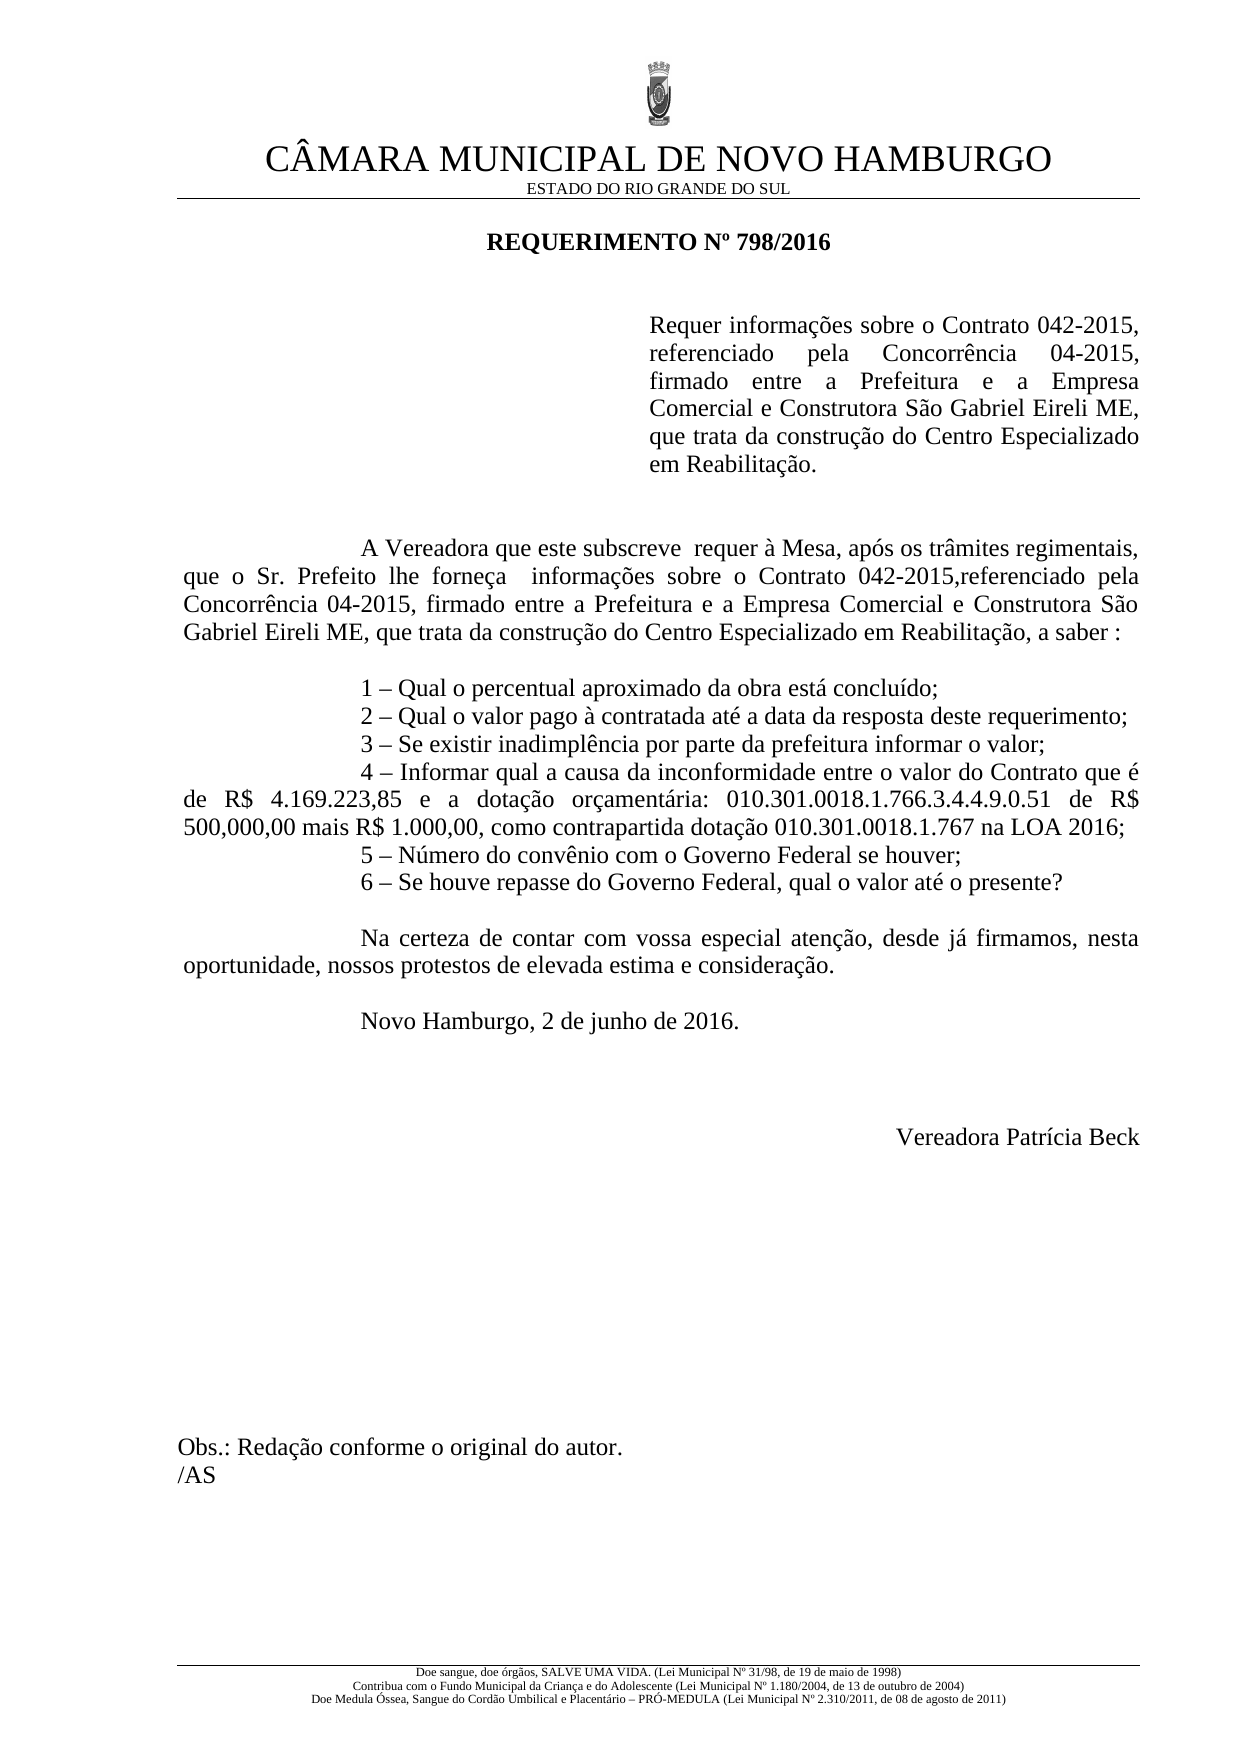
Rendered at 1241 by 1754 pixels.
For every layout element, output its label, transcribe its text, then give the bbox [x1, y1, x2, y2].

text 4 – Informar qual a causa da inconformidade entre o valor do Contrato que é de R$ 4.169.223,85 e a dotação orçamentária: 010.301.0018.1.766.3.4.4.9.0.51 de R$ 500,000,00 mais R$ 1.000,00, como contrapartida dotação 010.301.0018.1.767 na LOA 2016; [183, 758, 1140, 841]
text 2 – Qual o valor pago à contratada até a data da resposta deste requerimento; [183, 702, 1140, 730]
text Obs.: Redação conforme o original do autor. [177, 1433, 1140, 1461]
text 5 – Número do convênio com o Governo Federal se houver; [183, 841, 1140, 868]
text Na certeza de contar com vossa especial atenção, desde já firmamos, nesta oportunidade, nossos protestos de elevada estima e consideração. [183, 924, 1140, 979]
text 6 – Se houve repasse do Governo Federal, qual o valor até o presente? [183, 868, 1140, 896]
text Vereadora Patrícia Beck [177, 1123, 1140, 1151]
text A Vereadora que este subscreve requer à Mesa, após os trâmites regimentais, que o Sr. Prefeito lhe forneça informações sobre o Contrato 042-2015,referenciado pela Concorrência 04-2015, firmado entre a Prefeitura e a Empresa Comercial e Construtora São Gabriel Eireli ME, que trata da construção do Centro Especializado em Reabilitação, a saber : [183, 534, 1140, 645]
list Requer informações sobre o Contrato 042-2015, referenciado pela Concorrência 04-2015, firmado entre a Prefeitura e a Empresa Comercial e Construtora São Gabriel Eireli ME, que trata da construção do Centro Especializado em Reabilitação. [649, 311, 1140, 478]
text REQUERIMENTO Nº 798/2016 [177, 228, 1140, 256]
text /AS [177, 1461, 1140, 1489]
text 3 – Se existir inadimplência por parte da prefeitura informar o valor; [183, 730, 1140, 758]
text 1 – Qual o percentual aproximado da obra está concluído; [183, 674, 1140, 702]
text Novo Hamburgo, 2 de junho de 2016. [183, 1007, 1140, 1035]
